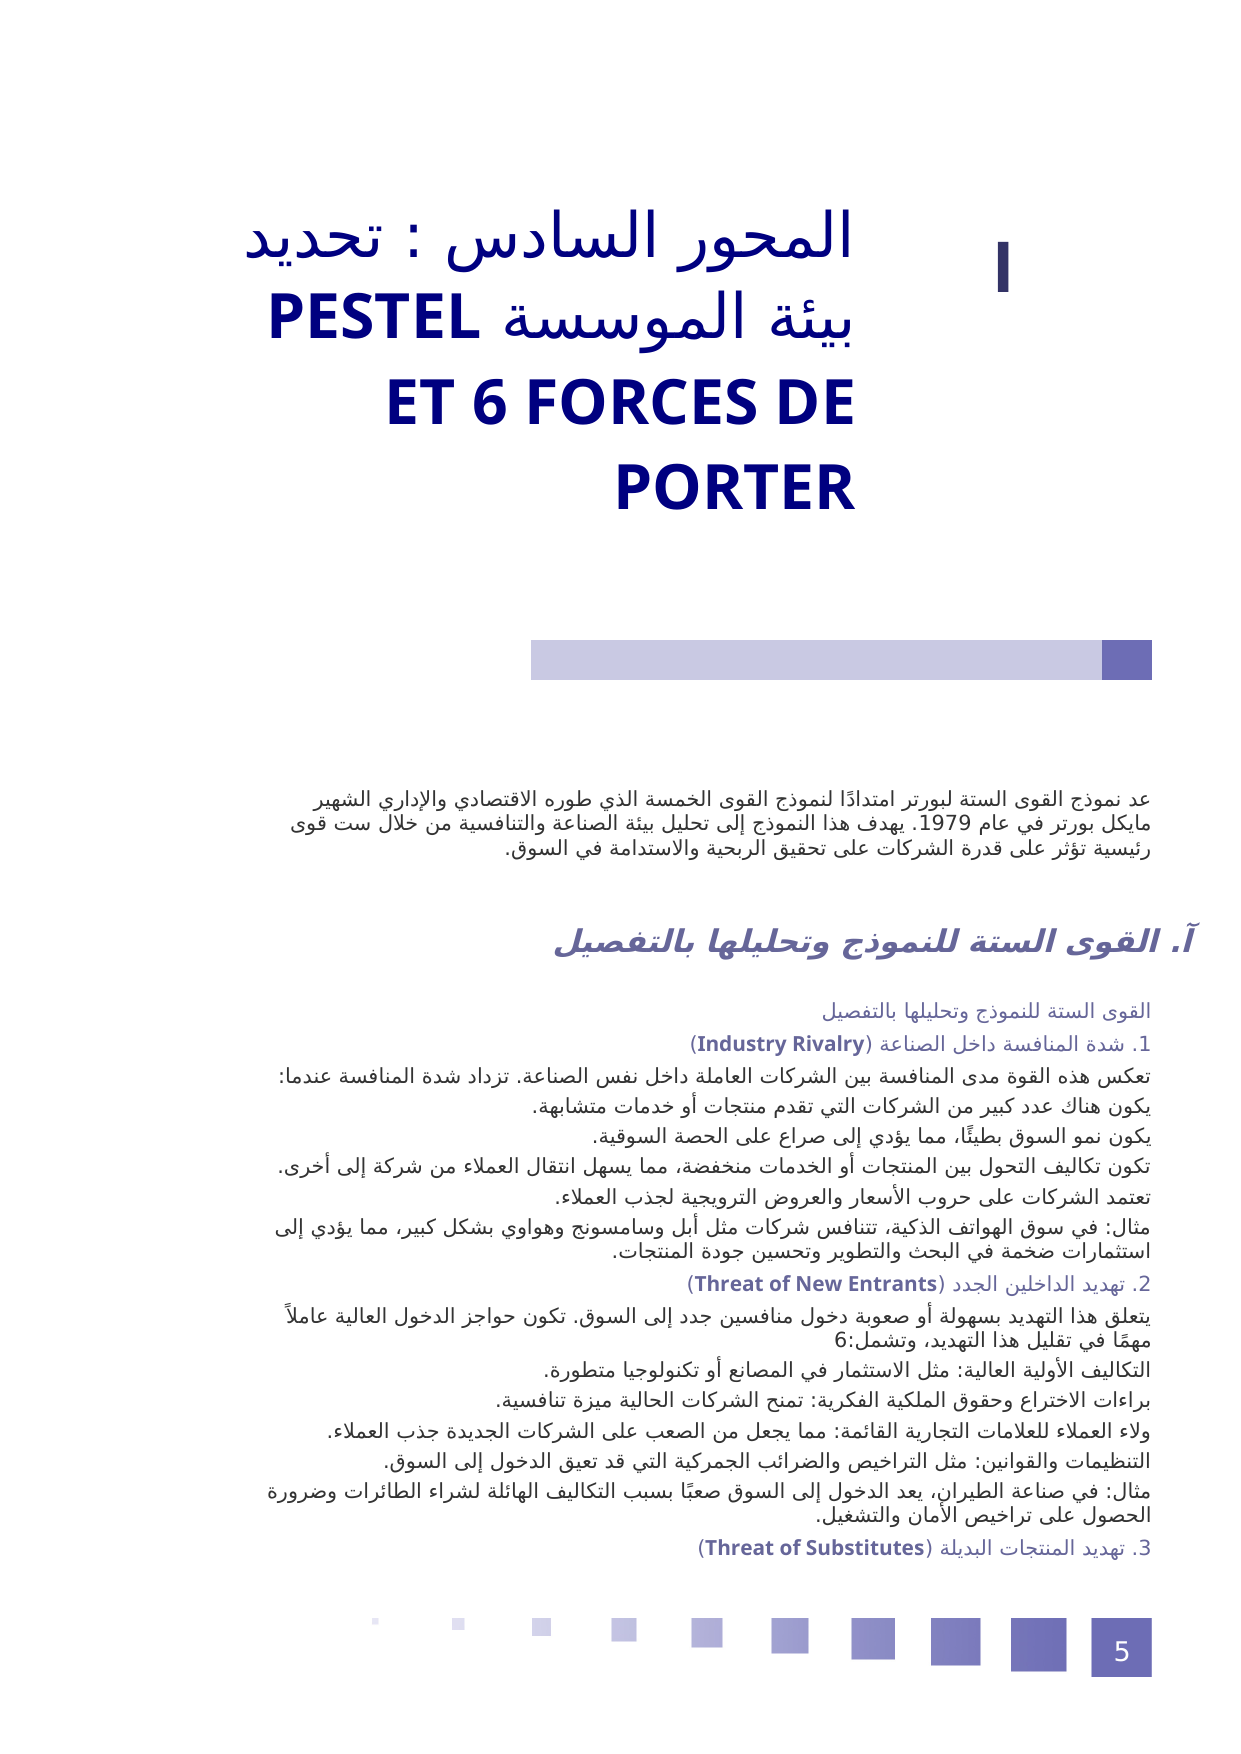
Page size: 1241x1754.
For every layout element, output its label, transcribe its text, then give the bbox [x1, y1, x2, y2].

text يكون نمو السوق بطيئًا، مما يؤدي إلى صراع على الحصة السوقية. [266, 1124, 1152, 1148]
text ولاء العملاء للعلامات التجارية القائمة: مما يجعل من الصعب على الشركات الجديدة جذب العملاء. [266, 1419, 1152, 1443]
text عد نموذج القوى الستة لبورتر امتدادًا لنموذج القوى الخمسة الذي طوره الاقتصادي والإداري الشهير مايكل بورتر في عام 1979. يهدف هذا النموذج إلى تحليل بيئة الصناعة والتنافسية من خلال ست قوى رئيسية تؤثر على قدرة الشركات على تحقيق الربحية والاستدامة في السوق. [266, 787, 1152, 860]
picture [177, 1618, 1152, 1677]
title - [213, 199, 856, 527]
text يتعلق هذا التهديد بسهولة أو صعوبة دخول منافسين جدد إلى السوق. تكون حواجز الدخول العالية عاملاً مهمًا في تقليل هذا التهديد، وتشمل:6 [266, 1304, 1152, 1352]
text مثال: في صناعة الطيران، يعد الدخول إلى السوق صعبًا بسبب التكاليف الهائلة لشراء الطائرات وضرورة الحصول على تراخيص الأمان والتشغيل. [266, 1479, 1152, 1528]
text 2. تهديد الداخلين الجدد (Threat of New Entrants) [266, 1269, 1152, 1298]
text براءات الاختراع وحقوق الملكية الفكرية: تمنح الشركات الحالية ميزة تنافسية. [266, 1388, 1152, 1413]
text التكاليف الأولية العالية: مثل الاستثمار في المصانع أو تكنولوجيا متطورة. [266, 1358, 1152, 1382]
text التنظيمات والقوانين: مثل التراخيص والضرائب الجمركية التي قد تعيق الدخول إلى السوق. [266, 1449, 1152, 1473]
text القوى الستة للنموذج وتحليلها بالتفصيل [266, 999, 1152, 1023]
text 3. تهديد المنتجات البديلة (Threat of Substitutes) [266, 1533, 1152, 1562]
text تعكس هذه القوة مدى المنافسة بين الشركات العاملة داخل نفس الصناعة. تزداد شدة المنافسة عندما: [266, 1064, 1152, 1088]
text تكون تكاليف التحول بين المنتجات أو الخدمات منخفضة، مما يسهل انتقال العملاء من شركة إلى أخرى. [266, 1154, 1152, 1179]
text 1. شدة المنافسة داخل الصناعة (Industry Rivalry) [266, 1029, 1152, 1058]
picture [531, 640, 1152, 680]
title القوى الستة للنموذج وتحليلها بالتفصيل [266, 924, 1211, 960]
text يكون هناك عدد كبير من الشركات التي تقدم منتجات أو خدمات متشابهة. [266, 1094, 1152, 1118]
text تعتمد الشركات على حروب الأسعار والعروض الترويجية لجذب العملاء. [266, 1185, 1152, 1209]
text مثال: في سوق الهواتف الذكية، تتنافس شركات مثل أبل وسامسونج وهواوي بشكل كبير، مما يؤدي إلى استثمارات ضخمة في البحث والتطوير وتحسين جودة المنتجات. [266, 1215, 1152, 1263]
